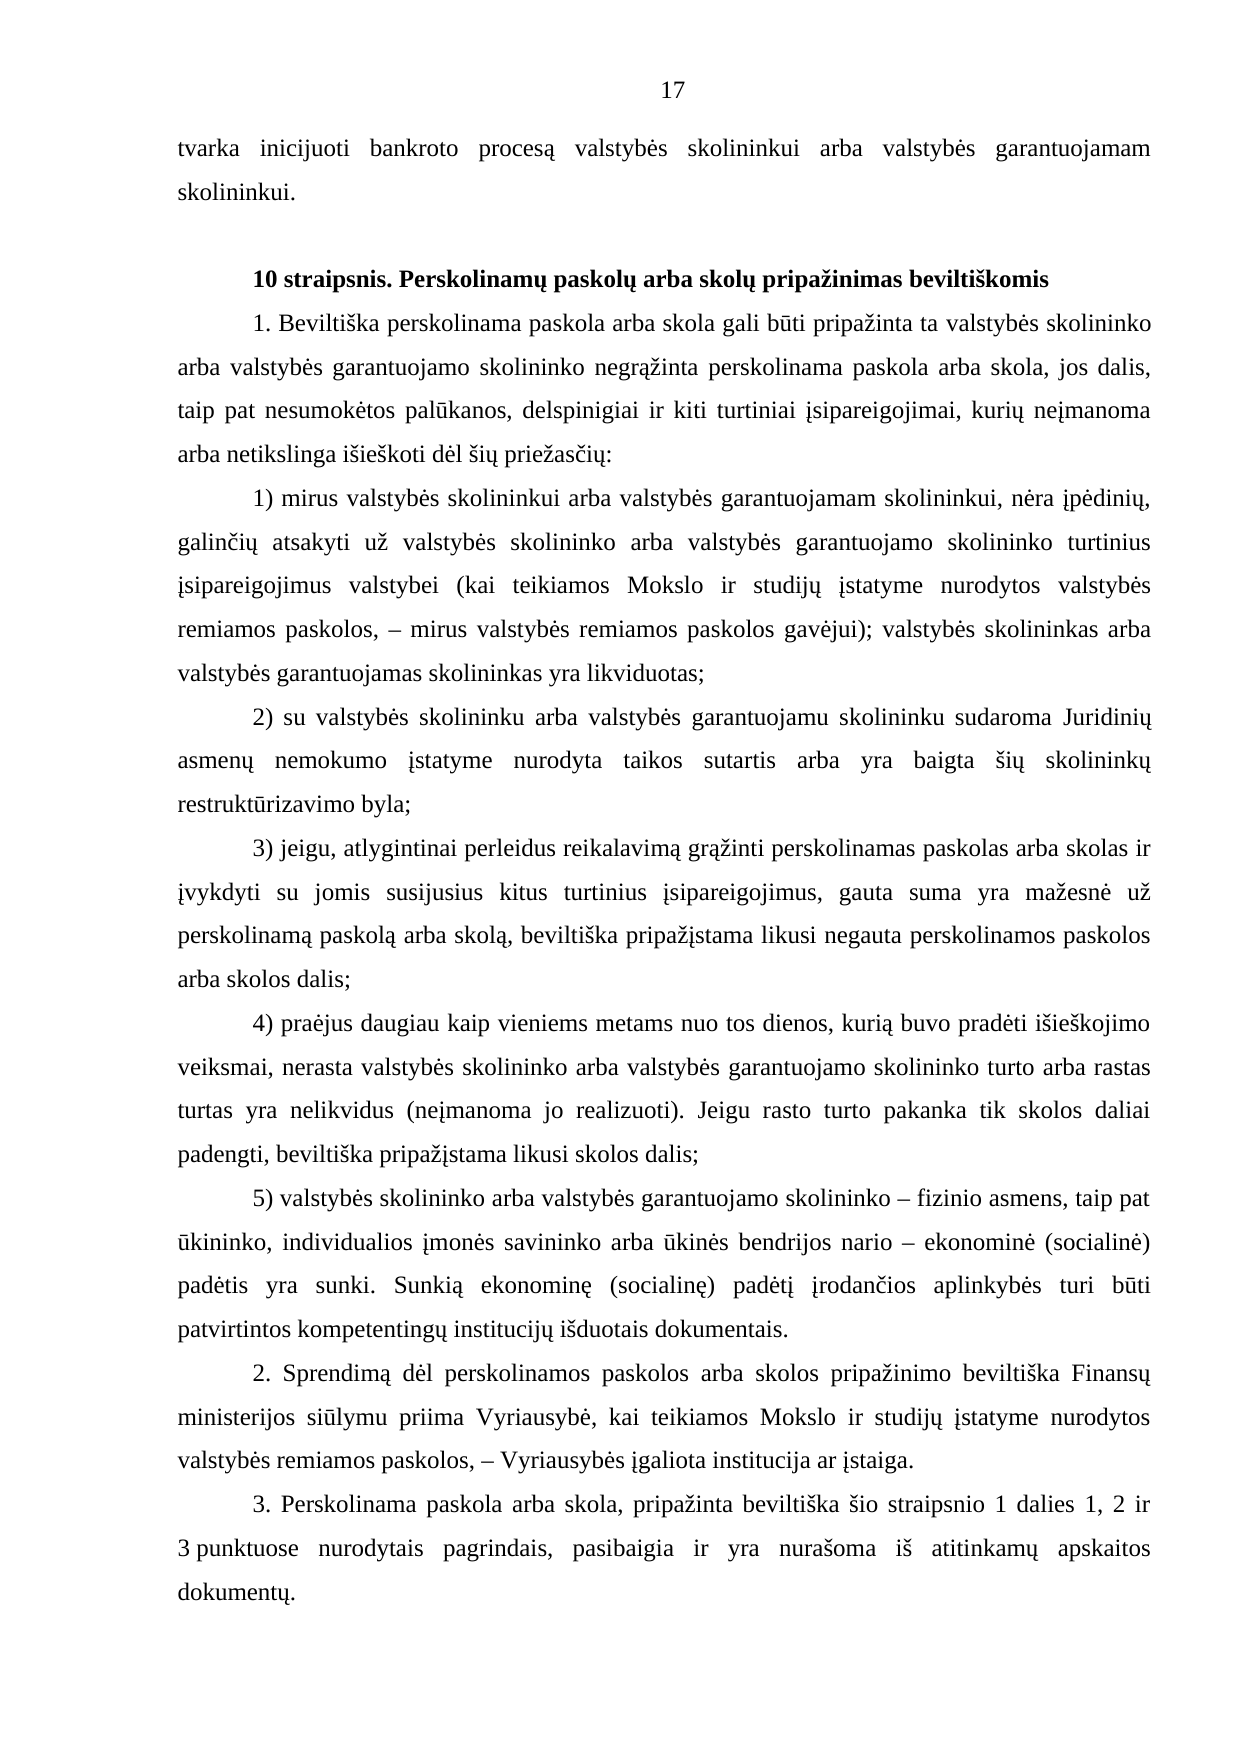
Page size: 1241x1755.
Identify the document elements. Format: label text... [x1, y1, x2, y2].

text 3) jeigu, atlygintinai perleidus reikalavimą grąžinti perskolinamas paskolas arba skolas ir įvykdyti su jomis susijusius kitus turtinius įsipareigojimus, gauta suma yra mažesnė už perskolinamą paskolą arba skolą, beviltiška pripažįstama likusi negauta perskolinamos paskolos arba skolos dalis; [177, 818, 1152, 993]
text 1) mirus valstybės skolininkui arba valstybės garantuojamam skolininkui, nėra įpėdinių, galinčių atsakyti už valstybės skolininko arba valstybės garantuojamo skolininko turtinius įsipareigojimus valstybei (kai teikiamos Mokslo ir studijų įstatyme nurodytos valstybės remiamos paskolos, – mirus valstybės remiamos paskolos gavėjui); valstybės skolininkas arba valstybės garantuojamas skolininkas yra likviduotas; [177, 468, 1152, 687]
text 3. Perskolinama paskola arba skola, pripažinta beviltiška šio straipsnio 1 dalies 1, 2 ir 3 punktuose nurodytais pagrindais, pasibaigia ir yra nurašoma iš atitinkamų apskaitos dokumentų. [177, 1474, 1152, 1606]
text 5) valstybės skolininko arba valstybės garantuojamo skolininko – fizinio asmens, taip pat ūkininko, individualios įmonės savininko arba ūkinės bendrijos nario – ekonominė (socialinė) padėtis yra sunki. Sunkią ekonominę (socialinę) padėtį įrodančios aplinkybės turi būti patvirtintos kompetentingų institucijų išduotais dokumentais. [177, 1168, 1152, 1343]
text 2. Sprendimą dėl perskolinamos paskolos arba skolos pripažinimo beviltiška Finansų ministerijos siūlymu priima Vyriausybė, kai teikiamos Mokslo ir studijų įstatyme nurodytos valstybės remiamos paskolos, – Vyriausybės įgaliota institucija ar įstaiga. [177, 1343, 1152, 1474]
text 10 straipsnis. Perskolinamų paskolų arba skolų pripažinimas beviltiškomis [177, 249, 1152, 293]
text 2) su valstybės skolininku arba valstybės garantuojamu skolininku sudaroma Juridinių asmenų nemokumo įstatyme nurodyta taikos sutartis arba yra baigta šių skolininkų restruktūrizavimo byla; [177, 687, 1152, 818]
text 4) praėjus daugiau kaip vieniems metams nuo tos dienos, kurią buvo pradėti išieškojimo veiksmai, nerasta valstybės skolininko arba valstybės garantuojamo skolininko turto arba rastas turtas yra nelikvidus (neįmanoma jo realizuoti). Jeigu rasto turto pakanka tik skolos daliai padengti, beviltiška pripažįstama likusi skolos dalis; [177, 993, 1152, 1168]
text 1. Beviltiška perskolinama paskola arba skola gali būti pripažinta ta valstybės skolininko arba valstybės garantuojamo skolininko negrąžinta perskolinama paskola arba skola, jos dalis, taip pat nesumokėtos palūkanos, delspinigiai ir kiti turtiniai įsipareigojimai, kurių neįmanoma arba netikslinga išieškoti dėl šių priežasčių: [177, 293, 1152, 468]
text tvarka inicijuoti bankroto procesą valstybės skolininkui arba valstybės garantuojamam skolininkui. [177, 118, 1152, 206]
